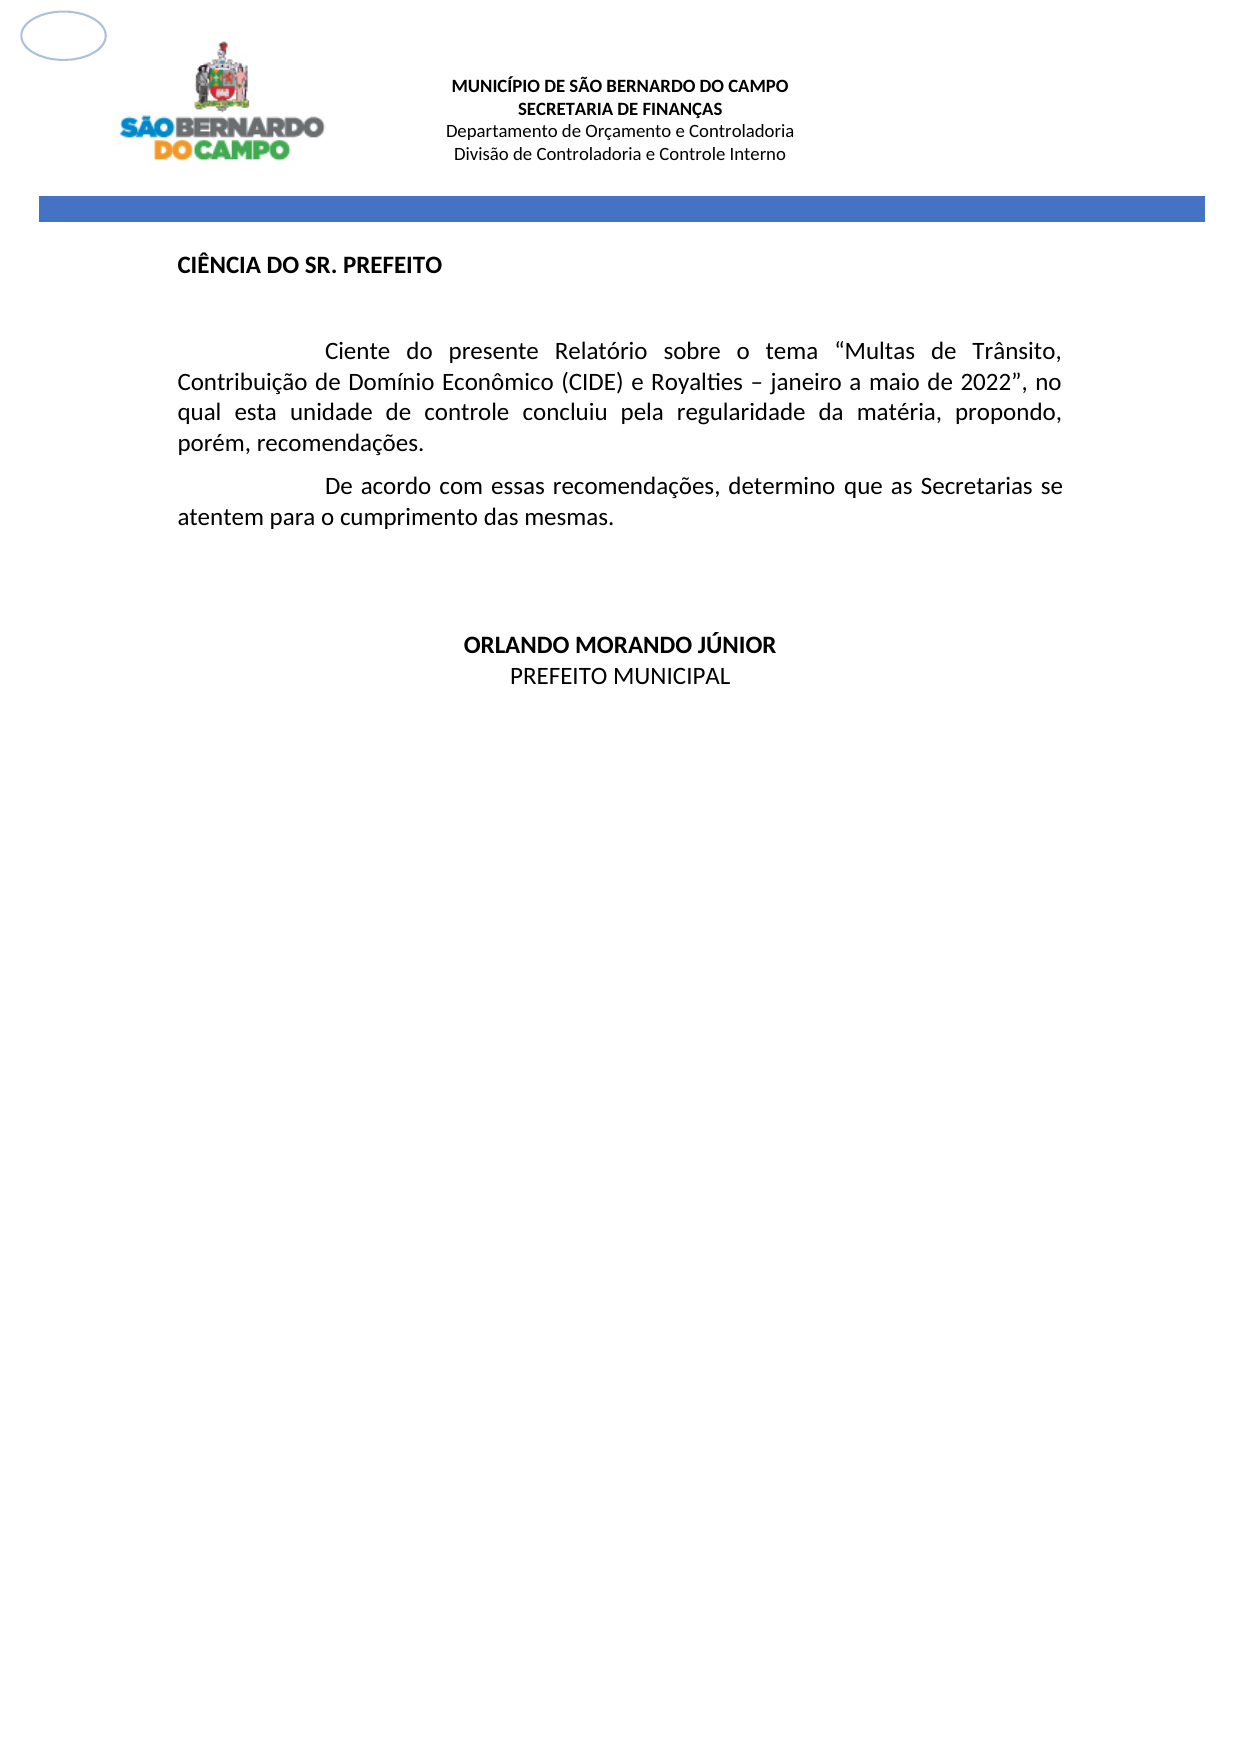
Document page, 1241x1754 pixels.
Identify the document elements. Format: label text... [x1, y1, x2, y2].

subtitle CIÊNCIA DO SR. PREFEITO [177, 249, 1063, 280]
